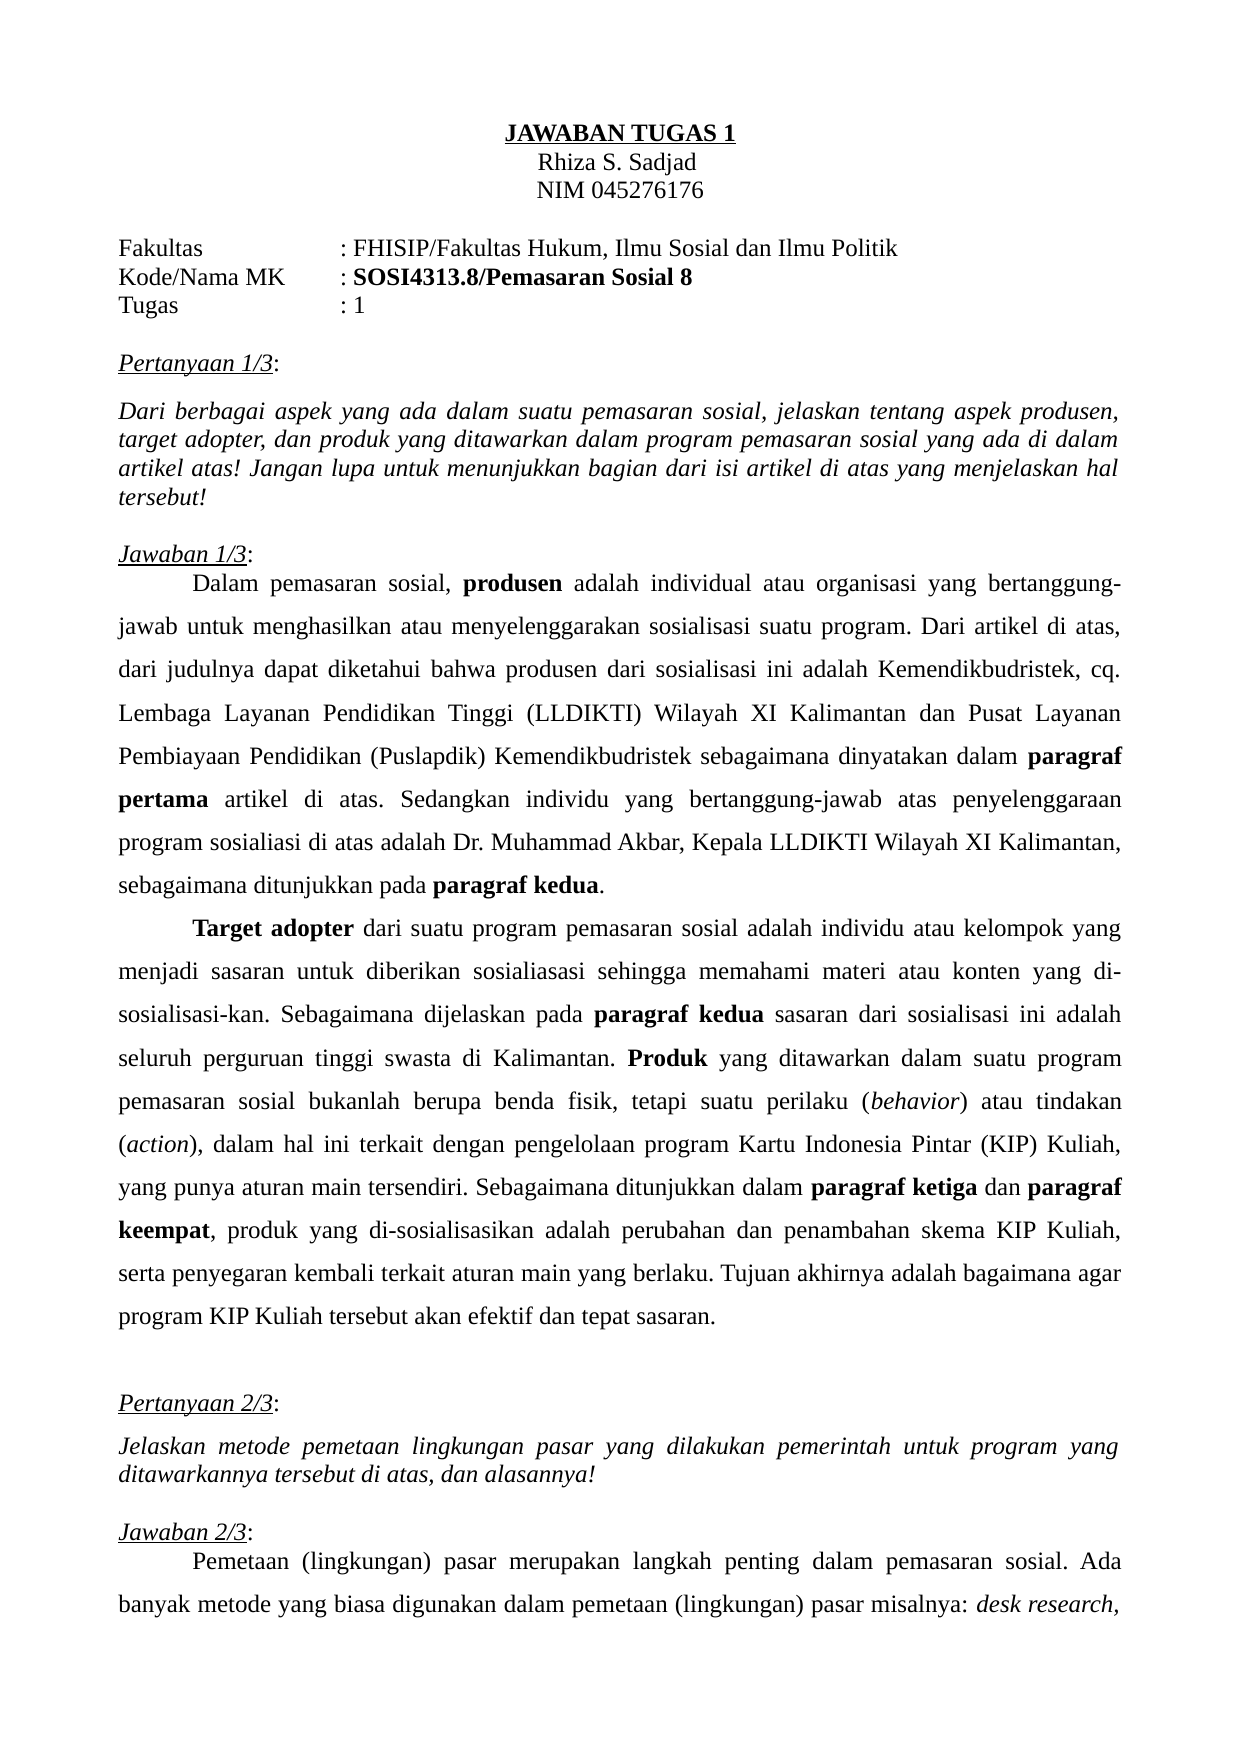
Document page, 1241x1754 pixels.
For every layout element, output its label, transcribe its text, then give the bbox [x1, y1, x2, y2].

text Fakultas : FHISIP/Fakultas Hukum, Ilmu Sosial dan Ilmu Politik [118, 233, 1122, 262]
text Pertanyaan 2/3: [118, 1388, 1122, 1416]
text Dalam pemasaran sosial, produsen adalah individual atau organisasi yang bertanggung-jawab untuk menghasilkan atau menyelenggarakan sosialisasi suatu program. Dari artikel di atas, dari judulnya dapat diketahui bahwa produsen dari sosialisasi ini adalah Kemendikbudristek, cq. Lembaga Layanan Pendidikan Tinggi (LLDIKTI) Wilayah XI Kalimantan dan Pusat Layanan Pembiayaan Pendidikan (Puslapdik) Kemendikbudristek sebagaimana dinyatakan dalam paragraf pertama artikel di atas. Sedangkan individu yang bertanggung-jawab atas penyelenggaraan program sosialiasi di atas adalah Dr. Muhammad Akbar, Kepala LLDIKTI Wilayah XI Kalimantan, sebagaimana ditunjukkan pada paragraf kedua. [118, 568, 1122, 899]
text Jelaskan metode pemetaan lingkungan pasar yang dilakukan pemerintah untuk program yang ditawarkannya tersebut di atas, dan alasannya! [118, 1431, 1122, 1488]
text Pemetaan (lingkungan) pasar merupakan langkah penting dalam pemasaran sosial. Ada banyak metode yang biasa digunakan dalam pemetaan (lingkungan) pasar misalnya: desk research, [118, 1546, 1122, 1618]
text Jawaban 1/3: [118, 539, 1122, 568]
text Dari berbagai aspek yang ada dalam suatu pemasaran sosial, jelaskan tentang aspek produsen, target adopter, dan produk yang ditawarkan dalam program pemasaran sosial yang ada di dalam artikel atas! Jangan lupa untuk menunjukkan bagian dari isi artikel di atas yang menjelaskan hal tersebut! [118, 396, 1122, 511]
text Rhiza S. Sadjad [118, 147, 1122, 176]
text Target adopter dari suatu program pemasaran sosial adalah individu atau kelompok yang menjadi sasaran untuk diberikan sosialiasasi sehingga memahami materi atau konten yang di-sosialisasi-kan. Sebagaimana dijelaskan pada paragraf kedua sasaran dari sosialisasi ini adalah seluruh perguruan tinggi swasta di Kalimantan. Produk yang ditawarkan dalam suatu program pemasaran sosial bukanlah berupa benda fisik, tetapi suatu perilaku (behavior) atau tindakan (action), dalam hal ini terkait dengan pengelolaan program Kartu Indonesia Pintar (KIP) Kuliah, yang punya aturan main tersendiri. Sebagaimana ditunjukkan dalam paragraf ketiga dan paragraf keempat, produk yang di-sosialisasikan adalah perubahan dan penambahan skema KIP Kuliah, serta penyegaran kembali terkait aturan main yang berlaku. Tujuan akhirnya adalah bagaimana agar program KIP Kuliah tersebut akan efektif dan tepat sasaran. [118, 913, 1122, 1330]
text Pertanyaan 1/3: [118, 348, 1122, 377]
text NIM 045276176 [118, 176, 1122, 204]
text JAWABAN TUGAS 1 [118, 118, 1122, 147]
text Kode/Nama MK : SOSI4313.8/Pemasaran Sosial 8 [118, 262, 1122, 291]
text Tugas : 1 [118, 291, 1122, 319]
text Jawaban 2/3: [118, 1517, 1122, 1546]
